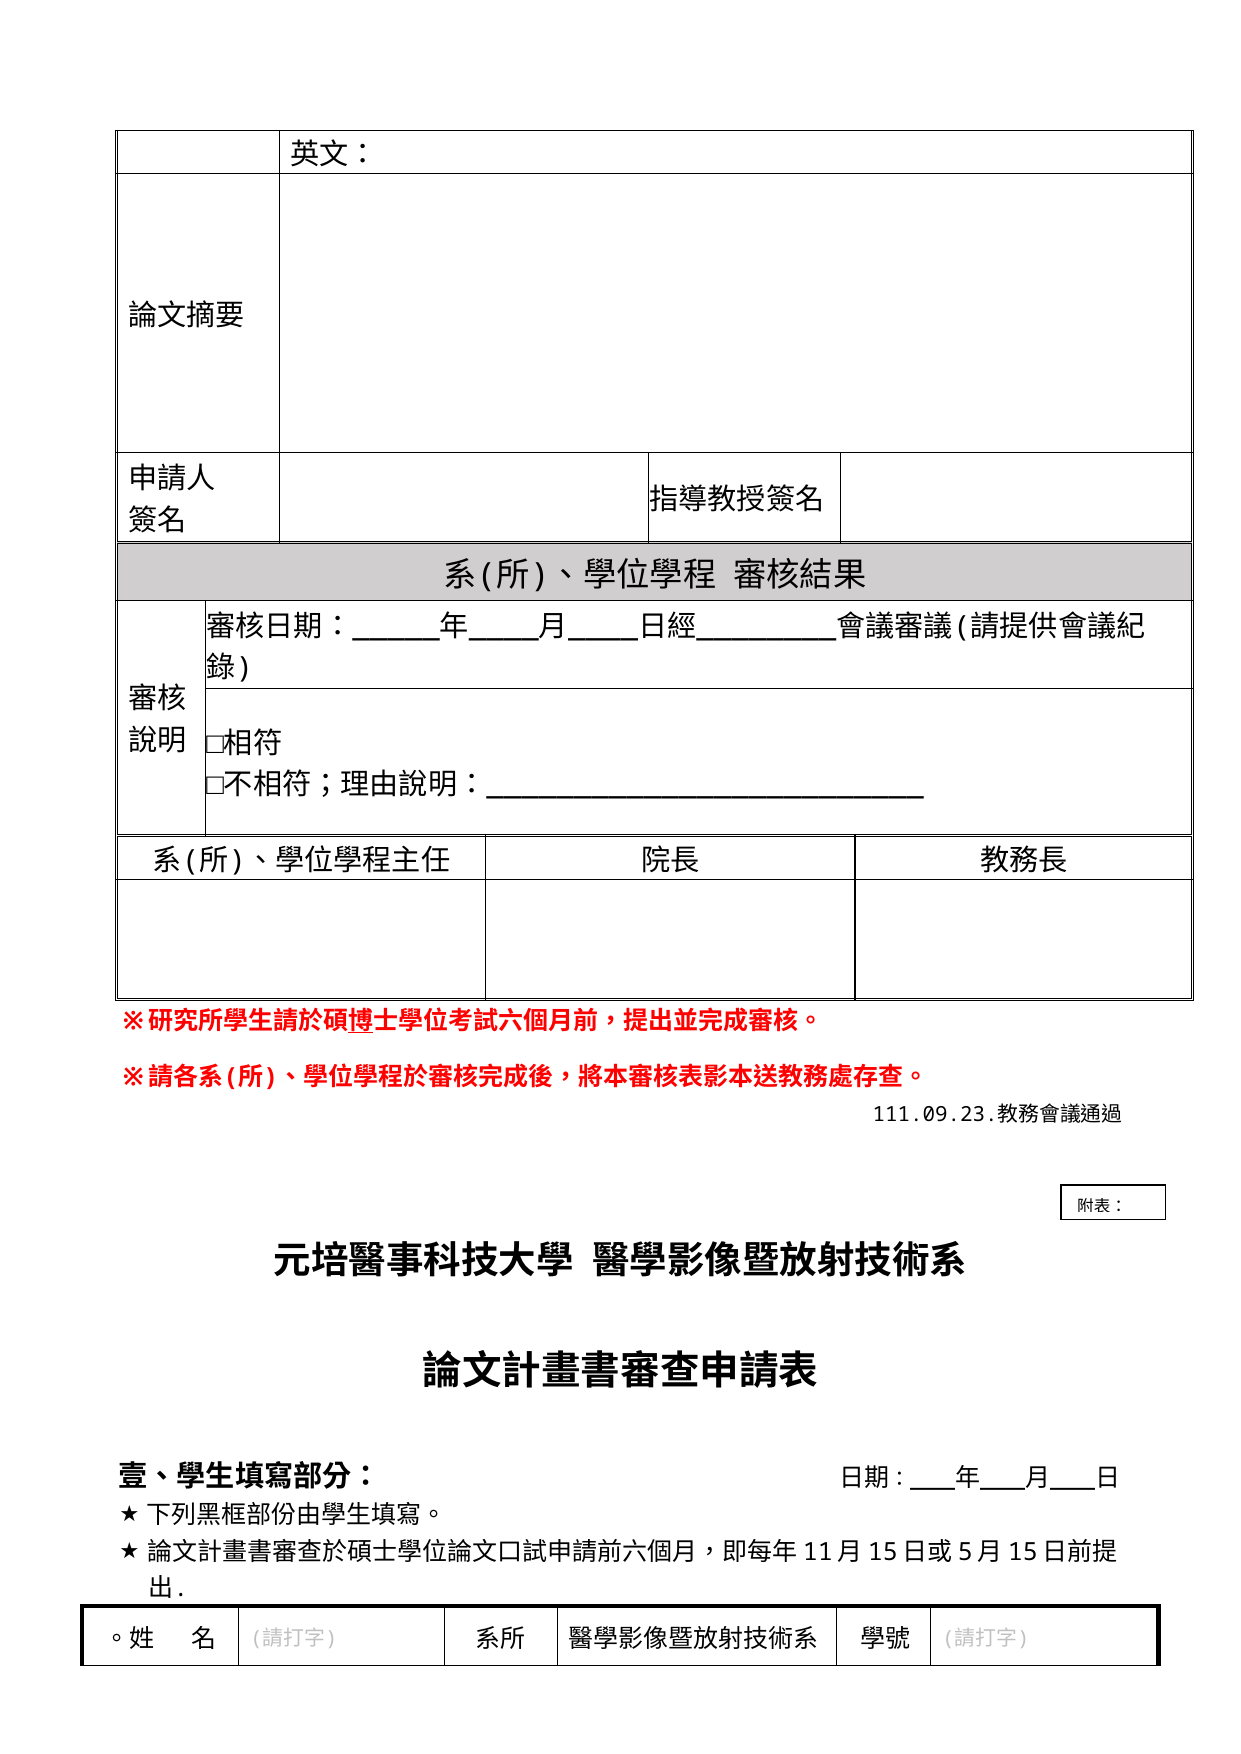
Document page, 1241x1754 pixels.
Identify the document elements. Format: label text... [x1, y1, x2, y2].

table_cell □相符 □不相符；理由說明：_________________________ [206, 689, 1191, 833]
text 元培醫事科技大學 醫學影像暨放射技術系 [118, 1229, 1122, 1284]
text [1062, 1186, 1165, 1219]
text 論文計畫書審查申請表 [118, 1338, 1122, 1395]
table_cell 教務長 [856, 837, 1191, 879]
list 論文計畫書審查於碩士學位論文口試申請前六個月，即每年11月15日或5月15日前提 [118, 1531, 1122, 1567]
list 下列黑框部份由學生填寫。 [118, 1495, 1122, 1531]
text ※請各系(所)、學位學程於審核完成後，將本審核表影本送教務處存查。 [118, 1037, 1122, 1097]
text 111.09.23.教務會議通過 [118, 1097, 1122, 1127]
table_header 。姓 名 [84, 1608, 238, 1664]
table_cell [280, 174, 1191, 452]
table_cell 審核 說明 [118, 601, 205, 833]
table_cell [118, 880, 485, 997]
table_cell 論文摘要 [118, 174, 279, 452]
table_cell 院長 [486, 837, 854, 879]
table_cell 指導教授簽名 [649, 453, 840, 541]
table_cell 審核日期：_____年____月____日經________會議審議(請提供會議紀錄) [206, 601, 1191, 688]
table_cell 系(所)、學位學程 審核結果 [118, 544, 1191, 600]
table_cell 系(所)、學位學程主任 [118, 837, 485, 879]
table_header 系所 [445, 1608, 557, 1664]
table_cell [280, 453, 648, 541]
table_cell [486, 880, 854, 997]
table_header 醫學影像暨放射技術系 [558, 1608, 836, 1664]
table_header (請打字) [239, 1608, 444, 1664]
text 出. [118, 1567, 1122, 1604]
text ※研究所學生請於碩博士學位考試六個月前，提出並完成審核。 [118, 1001, 1122, 1037]
text 壹、學生填寫部分： 日期：___年___月___日 [118, 1453, 1128, 1495]
table_cell [841, 453, 1191, 541]
table_cell [118, 131, 279, 173]
text 附表：A3-2 [1077, 1193, 1149, 1211]
table_cell [856, 880, 1191, 997]
table_cell 英文： [280, 131, 1191, 173]
table_cell 申請人 簽名 [118, 453, 279, 541]
table_header 學號 [837, 1608, 930, 1664]
table_header (請打字) [931, 1608, 1156, 1664]
